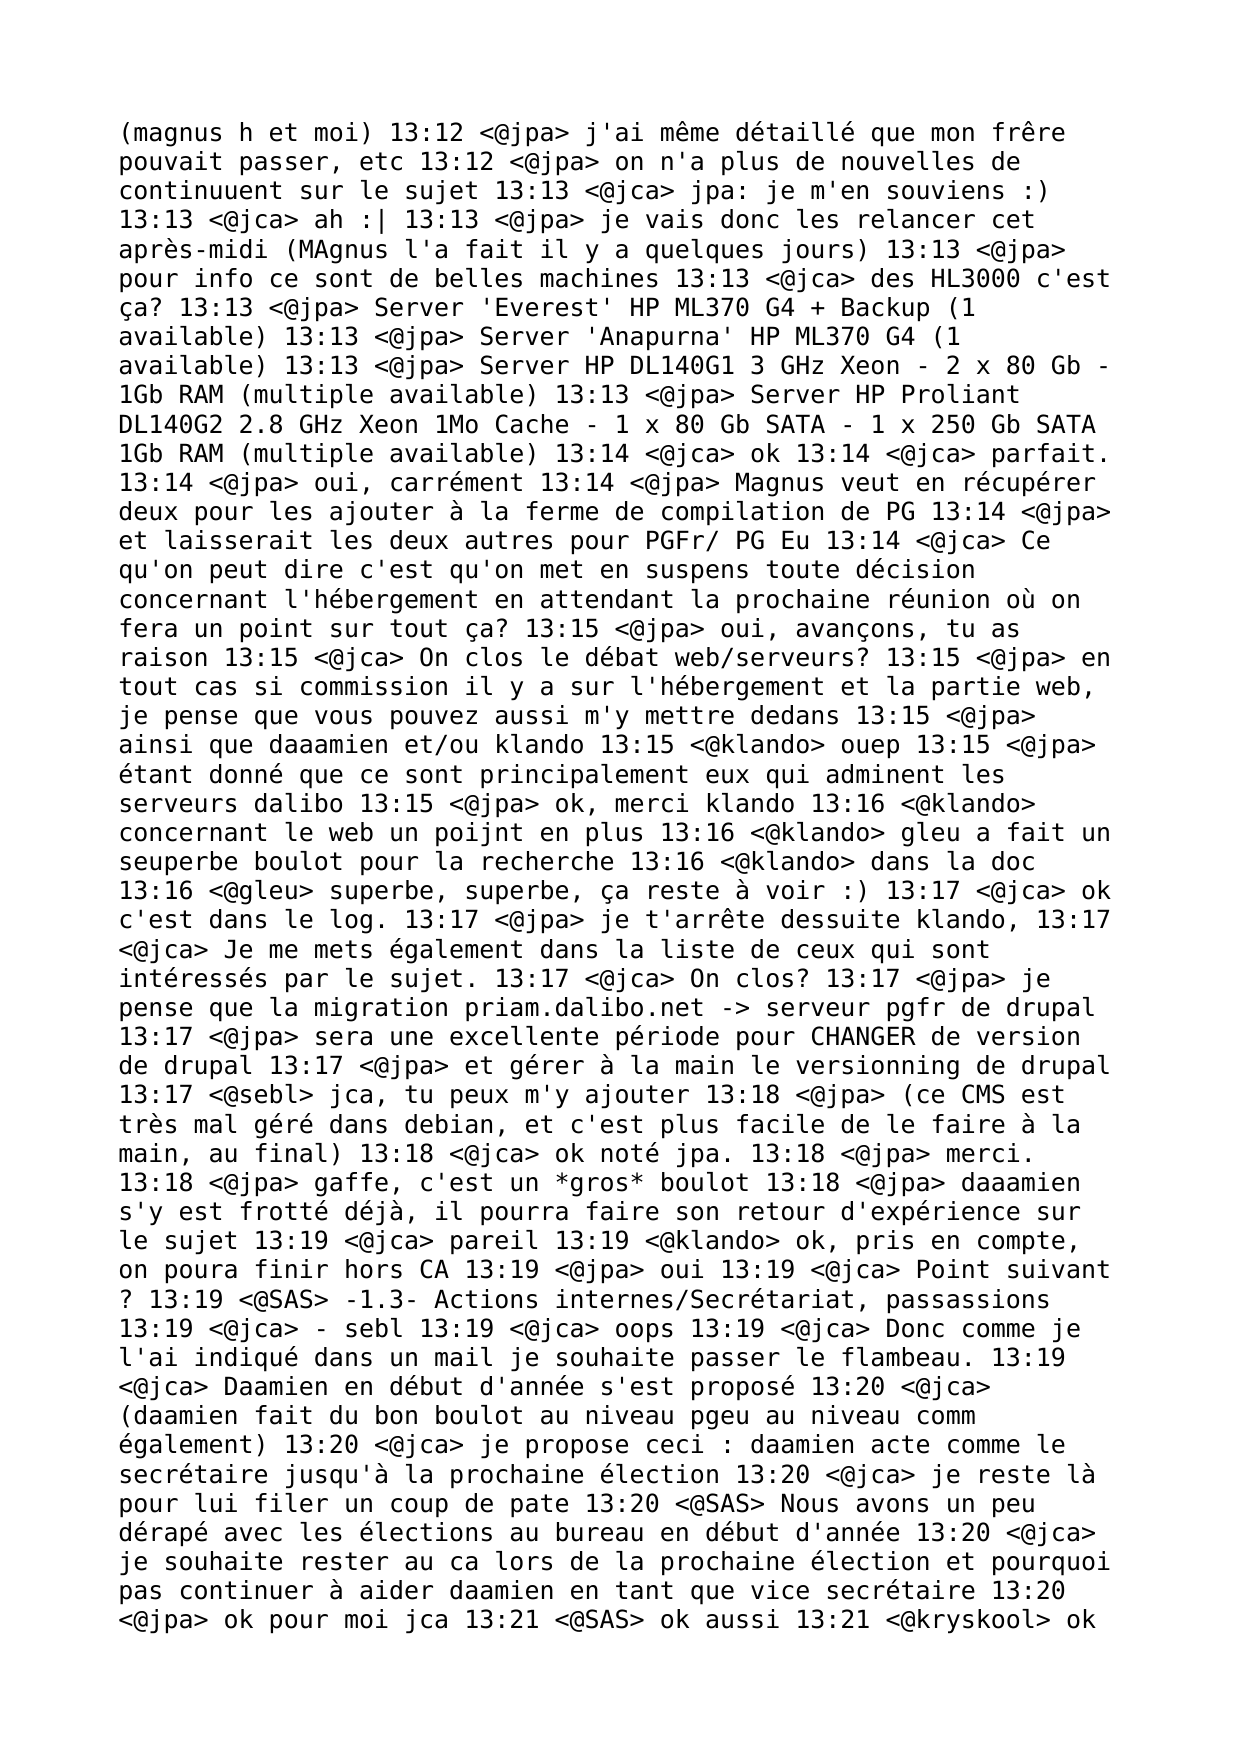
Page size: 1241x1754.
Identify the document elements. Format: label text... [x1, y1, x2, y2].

text (magnus h et moi) 13:12 <@jpa> j'ai même détaillé que mon frêre pouvait passer, etc 13:12 <@jpa> on n'a plus de nouvelles de continuuent sur le sujet 13:13 <@jca> jpa: je m'en souviens :) 13:13 <@jca> ah :| 13:13 <@jpa> je vais donc les relancer cet après-midi (MAgnus l'a fait il y a quelques jours) 13:13 <@jpa> pour info ce sont de belles machines 13:13 <@jca> des HL3000 c'est ça? 13:13 <@jpa> Server 'Everest' HP ML370 G4 + Backup (1 available) 13:13 <@jpa> Server 'Anapurna' HP ML370 G4 (1 available) 13:13 <@jpa> Server HP DL140G1 3 GHz Xeon - 2 x 80 Gb - 1Gb RAM (multiple available) 13:13 <@jpa> Server HP Proliant DL140G2 2.8 GHz Xeon 1Mo Cache - 1 x 80 Gb SATA - 1 x 250 Gb SATA 1Gb RAM (multiple available) 13:14 <@jca> ok 13:14 <@jca> parfait. 13:14 <@jpa> oui, carrément 13:14 <@jpa> Magnus veut en récupérer deux pour les ajouter à la ferme de compilation de PG 13:14 <@jpa> et laisserait les deux autres pour PGFr/ PG Eu 13:14 <@jca> Ce qu'on peut dire c'est qu'on met en suspens toute décision concernant l'hébergement en attendant la prochaine réunion où on fera un point sur tout ça? 13:15 <@jpa> oui, avançons, tu as raison 13:15 <@jca> On clos le débat web/serveurs? 13:15 <@jpa> en tout cas si commission il y a sur l'hébergement et la partie web, je pense que vous pouvez aussi m'y mettre dedans 13:15 <@jpa> ainsi que daaamien et/ou klando 13:15 <@klando> ouep 13:15 <@jpa> étant donné que ce sont principalement eux qui adminent les serveurs dalibo 13:15 <@jpa> ok, merci klando 13:16 <@klando> concernant le web un poijnt en plus 13:16 <@klando> gleu a fait un seuperbe boulot pour la recherche 13:16 <@klando> dans la doc 13:16 <@gleu> superbe, superbe, ça reste à voir :) 13:17 <@jca> ok c'est dans le log. 13:17 <@jpa> je t'arrête dessuite klando, 13:17 <@jca> Je me mets également dans la liste de ceux qui sont intéressés par le sujet. 13:17 <@jca> On clos? 13:17 <@jpa> je pense que la migration priam.dalibo.net -> serveur pgfr de drupal 13:17 <@jpa> sera une excellente période pour CHANGER de version de drupal 13:17 <@jpa> et gérer à la main le versionning de drupal 13:17 <@sebl> jca, tu peux m'y ajouter 13:18 <@jpa> (ce CMS est très mal géré dans debian, et c'est plus facile de le faire à la main, au final) 13:18 <@jca> ok noté jpa. 13:18 <@jpa> merci. 13:18 <@jpa> gaffe, c'est un *gros* boulot 13:18 <@jpa> daaamien s'y est frotté déjà, il pourra faire son retour d'expérience sur le sujet 13:19 <@jca> pareil 13:19 <@klando> ok, pris en compte, on poura finir hors CA 13:19 <@jpa> oui 13:19 <@jca> Point suivant ? 13:19 <@SAS> -1.3- Actions internes/Secrétariat, passassions 13:19 <@jca> - sebl 13:19 <@jca> oops 13:19 <@jca> Donc comme je l'ai indiqué dans un mail je souhaite passer le flambeau. 13:19 <@jca> Daamien en début d'année s'est proposé 13:20 <@jca> (daamien fait du bon boulot au niveau pgeu au niveau comm également) 13:20 <@jca> je propose ceci : daamien acte comme le secrétaire jusqu'à la prochaine élection 13:20 <@jca> je reste là pour lui filer un coup de pate 13:20 <@SAS> Nous avons un peu dérapé avec les élections au bureau en début d'année 13:20 <@jca> je souhaite rester au ca lors de la prochaine élection et pourquoi pas continuer à aider daamien en tant que vice secrétaire 13:20 <@jpa> ok pour moi jca 13:21 <@SAS> ok aussi 13:21 <@kryskool> ok [118, 118, 1122, 1635]
